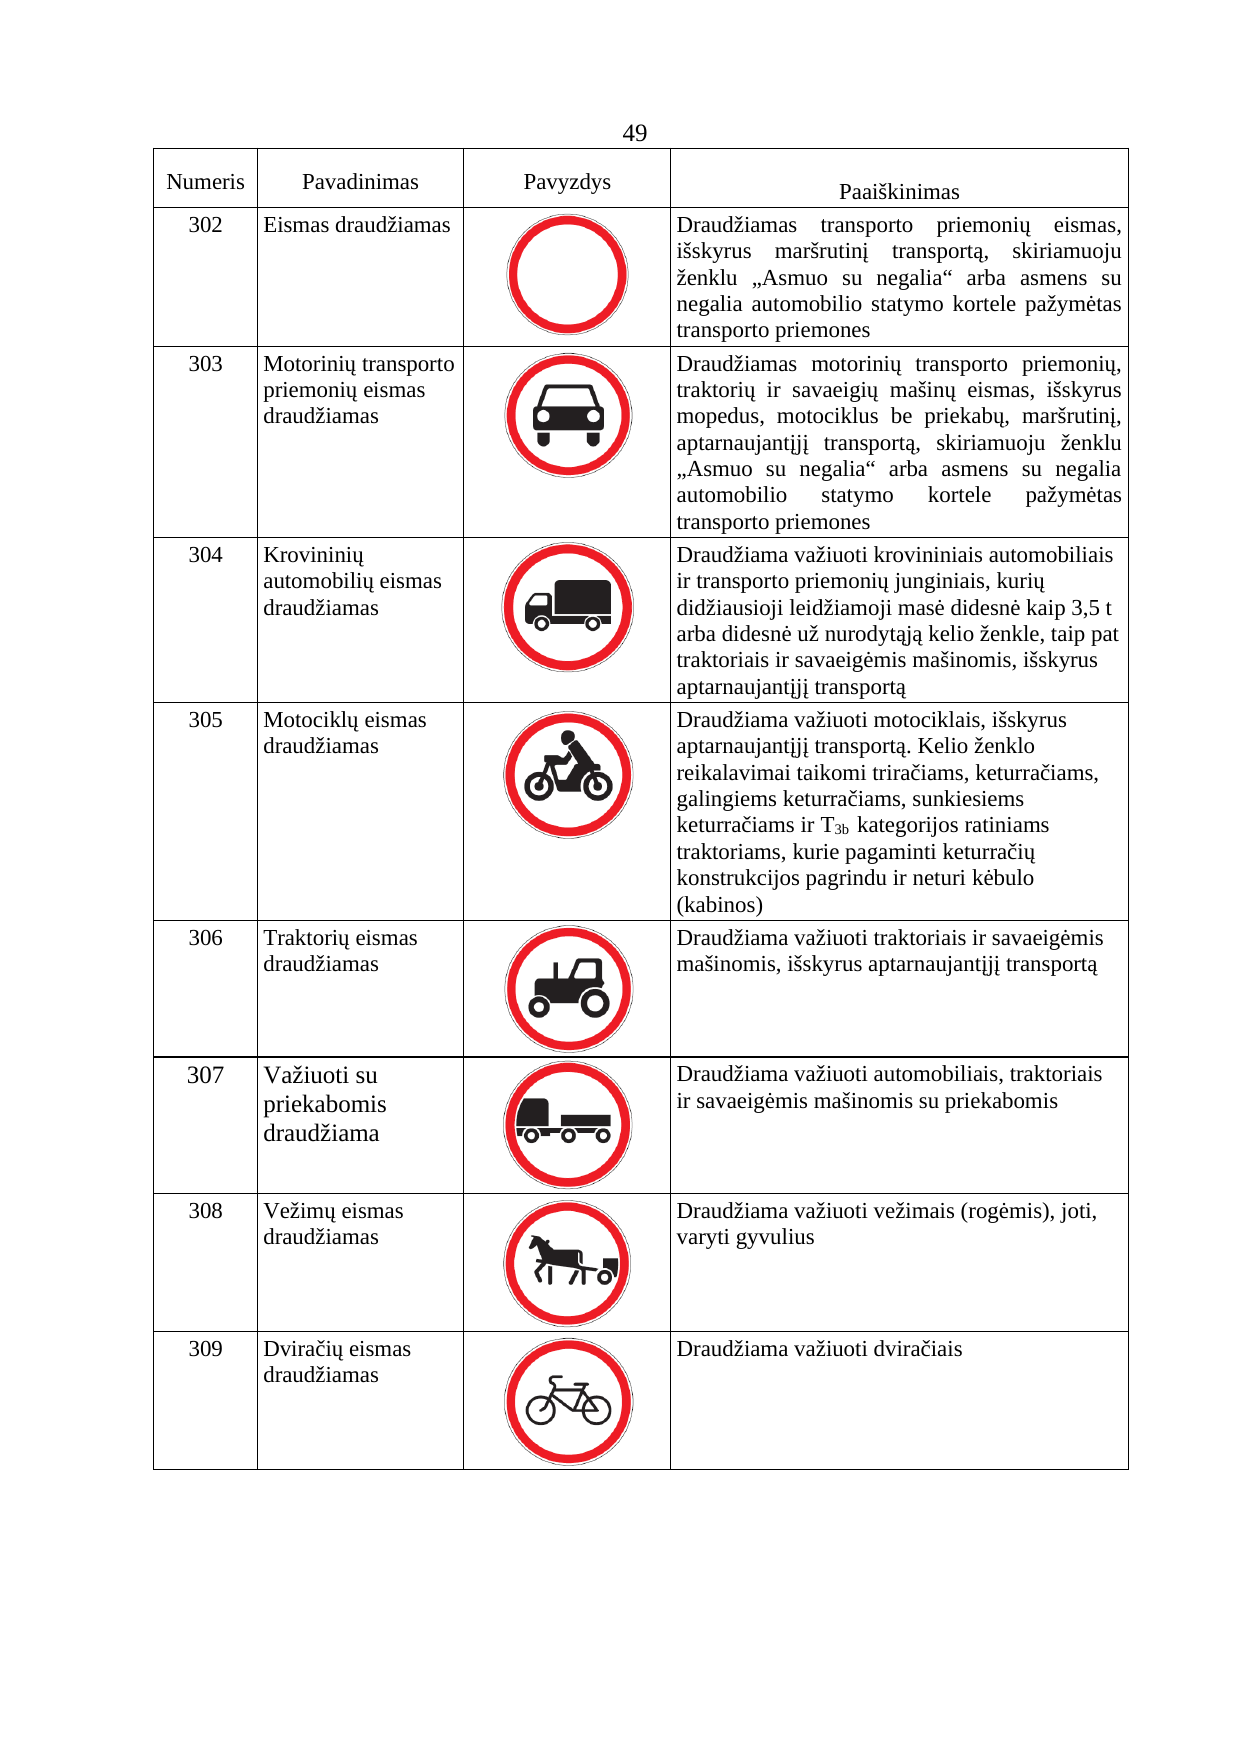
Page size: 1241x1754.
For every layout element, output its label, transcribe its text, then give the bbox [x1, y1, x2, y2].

table_cell Draudžiamas motorinių transporto priemonių, traktorių ir savaeigių mašinų eismas, išskyrus mopedus, motociklus be priekabų, maršrutinį, aptarnaujantįjį transportą, skiriamuoju ženklu „Asmuo su negalia“ arba asmens su negalia automobilio statymo kortele pažymėtas transporto priemones [671, 347, 1128, 537]
table_header Pavadinimas [258, 149, 463, 207]
table_cell [464, 1332, 670, 1469]
table_cell [464, 703, 670, 920]
table_header Paaiškinimas [671, 149, 1128, 207]
table_cell Motorinių transporto priemonių eismas draudžiamas [258, 347, 463, 537]
table_cell 302 [154, 208, 257, 346]
table_cell 309 [154, 1332, 257, 1469]
table_cell [464, 208, 670, 346]
table_cell Draudžiama važiuoti krovininiais automobiliais ir transporto priemonių junginiais, kurių didžiausioji leidžiamoji masė didesnė kaip 3,5 t arba didesnė už nurodytąją kelio ženkle, taip pat traktoriais ir savaeigėmis mašinomis, išskyrus aptarnaujantįjį transportą [671, 538, 1128, 702]
table_cell [464, 347, 670, 537]
table_cell [464, 538, 670, 702]
table_cell 307 [154, 1058, 257, 1193]
table_cell 303 [154, 347, 257, 537]
table_cell [464, 1194, 670, 1331]
table_cell Motociklų eismas draudžiamas [258, 703, 463, 920]
table_cell Draudžiama važiuoti automobiliais, traktoriais ir savaeigėmis mašinomis su priekabomis [671, 1058, 1128, 1193]
table_cell 306 [154, 921, 257, 1056]
table_cell [464, 1058, 670, 1193]
table_cell Draudžiama važiuoti dviračiais [671, 1332, 1128, 1469]
table_cell Važiuoti su priekabomis draudžiama [258, 1058, 463, 1193]
table_cell 308 [154, 1194, 257, 1331]
table_header Numeris [154, 149, 257, 207]
table_cell Draudžiama važiuoti traktoriais ir savaeigėmis mašinomis, išskyrus aptarnaujantįjį transportą [671, 921, 1128, 1056]
table_cell 305 [154, 703, 257, 920]
table_cell Draudžiama važiuoti motociklais, išskyrus aptarnaujantįjį transportą. Kelio ženklo reikalavimai taikomi triračiams, keturračiams, galingiems keturračiams, sunkiesiems keturračiams ir T3b kategorijos ratiniams traktoriams, kurie pagaminti keturračių konstrukcijos pagrindu ir neturi kėbulo (kabinos) [671, 703, 1128, 920]
table_cell Vežimų eismas draudžiamas [258, 1194, 463, 1331]
table_header Pavyzdys [464, 149, 670, 207]
table_cell Eismas draudžiamas [258, 208, 463, 346]
table_cell Dviračių eismas draudžiamas [258, 1332, 463, 1469]
table_cell 304 [154, 538, 257, 702]
table_cell Draudžiamas transporto priemonių eismas, išskyrus maršrutinį transportą, skiriamuoju ženklu „Asmuo su negalia“ arba asmens su negalia automobilio statymo kortele pažymėtas transporto priemones [671, 208, 1128, 346]
table_cell Traktorių eismas draudžiamas [258, 921, 463, 1056]
table_cell [464, 921, 670, 1056]
table_cell Krovininių automobilių eismas draudžiamas [258, 538, 463, 702]
table_cell Draudžiama važiuoti vežimais (rogėmis), joti, varyti gyvulius [671, 1194, 1128, 1331]
